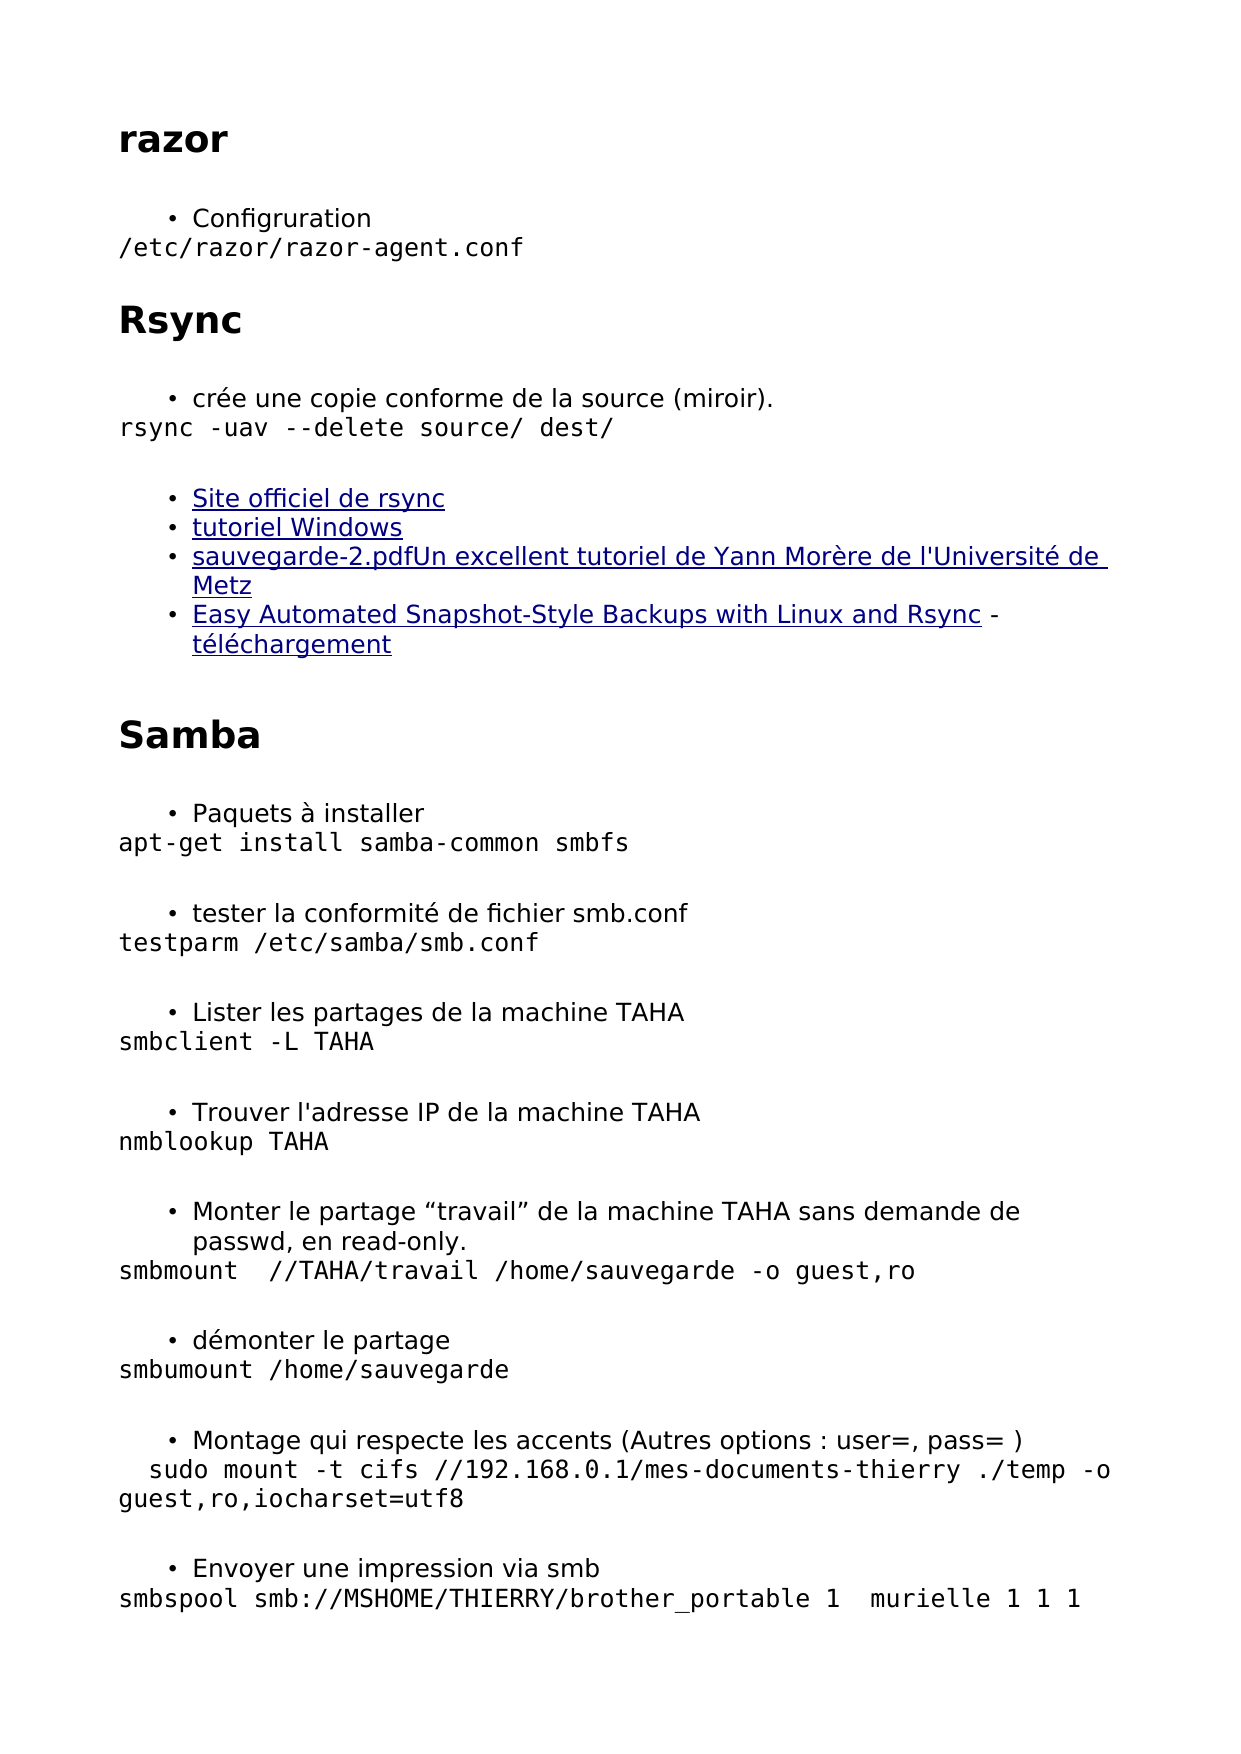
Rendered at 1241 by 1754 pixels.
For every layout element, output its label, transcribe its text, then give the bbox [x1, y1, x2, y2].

list tester la conformité de fichier smb.conf [177, 899, 1122, 928]
text apt-get install samba-common smbfs [118, 828, 1122, 857]
list tutoriel Windows [177, 513, 1122, 542]
text sudo mount -t cifs //192.168.0.1/mes-documents-thierry ./temp -o guest,ro,iocharset=utf8 [118, 1455, 1122, 1513]
list crée une copie conforme de la source (miroir). [177, 384, 1122, 414]
text smbmount //TAHA/travail /home/sauvegarde -o guest,ro [118, 1256, 1122, 1285]
subtitle Rsync [118, 299, 1122, 342]
subtitle Samba [118, 713, 1122, 757]
subtitle razor [118, 118, 1122, 162]
list Montage qui respecte les accents (Autres options : user=, pass= ) [177, 1426, 1122, 1455]
list sauvegarde-2.pdfUn excellent tutoriel de Yann Morère de l'Université de Metz [177, 542, 1122, 601]
list Lister les partages de la machine TAHA [177, 998, 1122, 1027]
list Trouver l'adresse IP de la machine TAHA [177, 1098, 1122, 1127]
list Easy Automated Snapshot-Style Backups with Linux and Rsync - téléchargement [177, 601, 1122, 659]
list Site officiel de rsync [177, 484, 1122, 513]
text nmblookup TAHA [118, 1127, 1122, 1156]
list Envoyer une impression via smb [177, 1554, 1122, 1584]
text smbumount /home/sauvegarde [118, 1355, 1122, 1384]
list Paquets à installer [177, 799, 1122, 828]
text smbclient -L TAHA [118, 1027, 1122, 1057]
text smbspool smb://MSHOME/THIERRY/brother_portable 1 murielle 1 1 1 [118, 1584, 1122, 1613]
text testparm /etc/samba/smb.conf [118, 928, 1122, 957]
list démonter le partage [177, 1326, 1122, 1355]
text rsync -uav --delete source/ dest/ [118, 414, 1122, 443]
text /etc/razor/razor-agent.conf [118, 233, 1122, 262]
list Configruration [177, 204, 1122, 233]
list Monter le partage “travail” de la machine TAHA sans demande de passwd, en read-only. [177, 1197, 1122, 1256]
